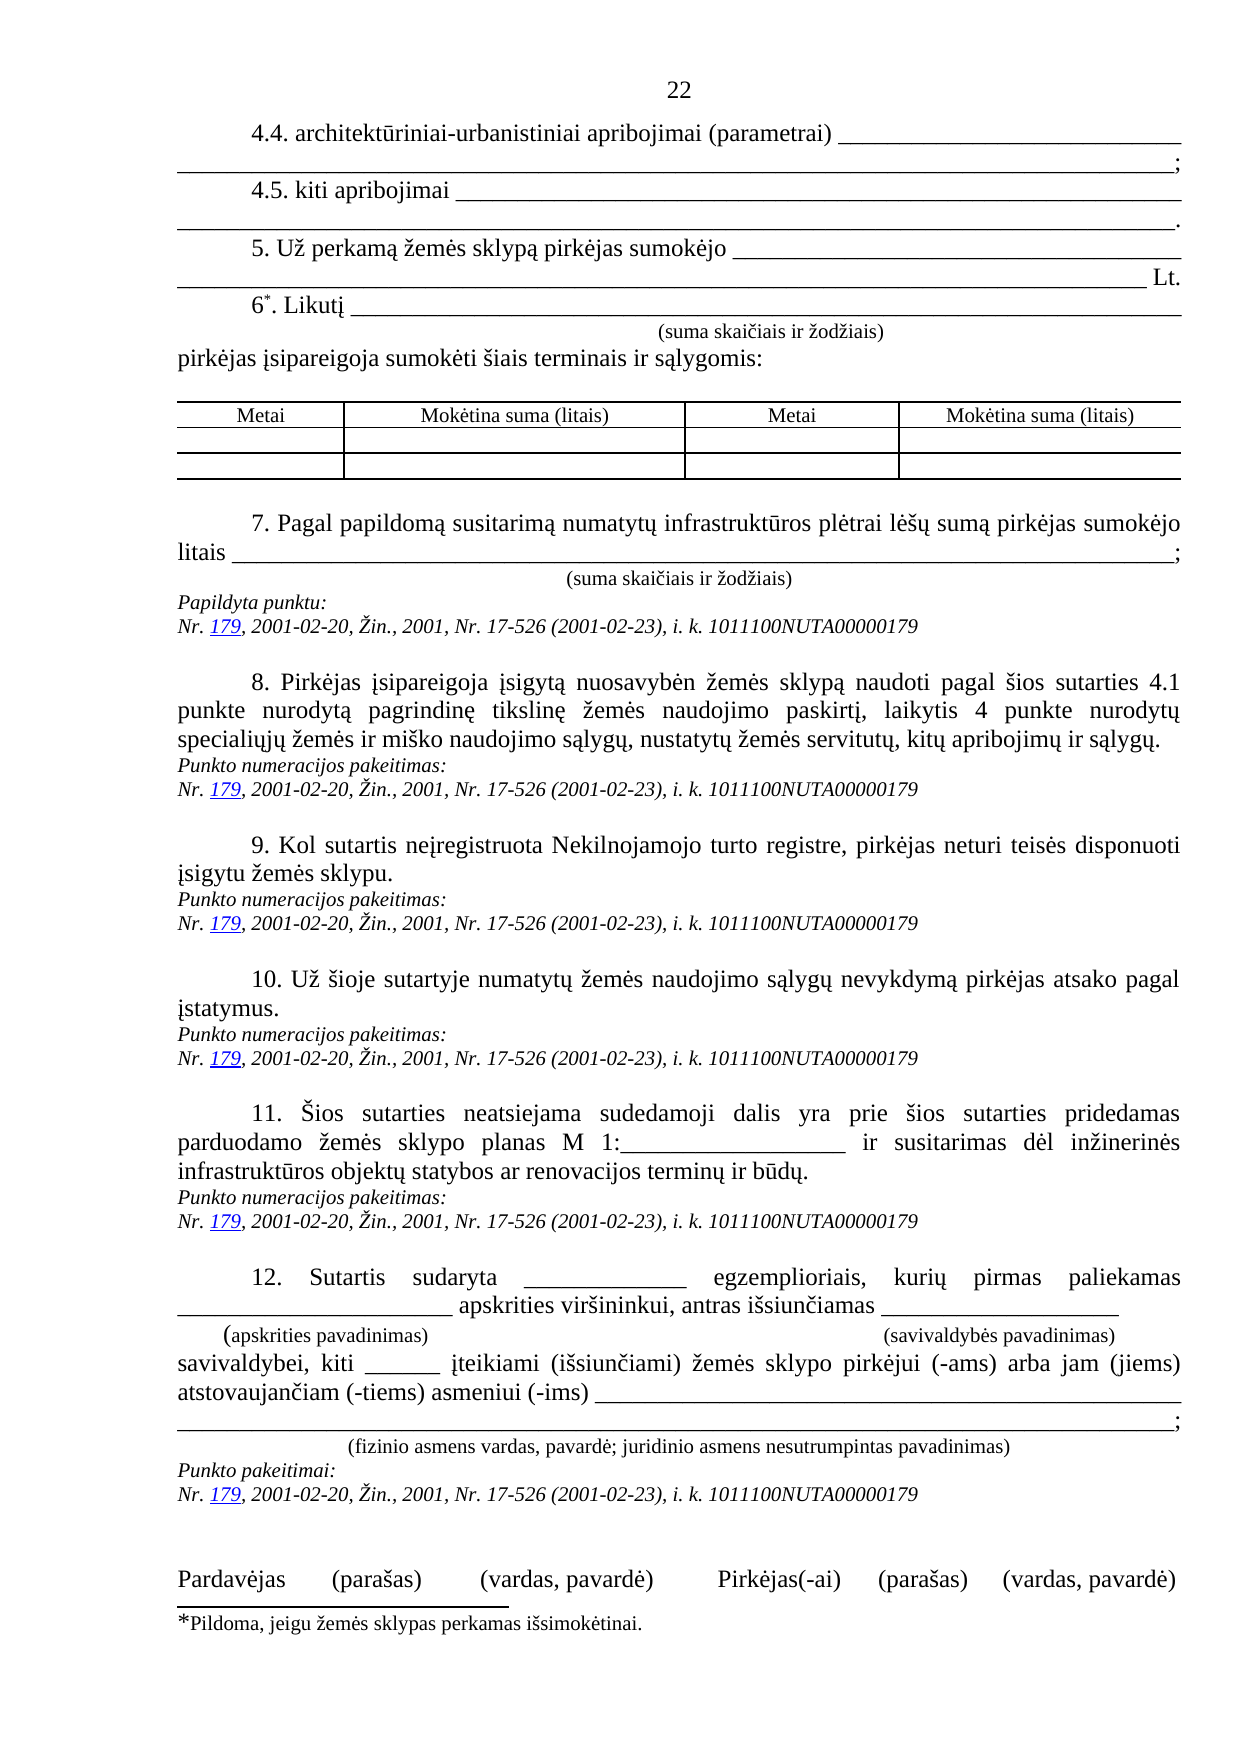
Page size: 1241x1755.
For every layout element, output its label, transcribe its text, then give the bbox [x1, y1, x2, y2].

table_cell [177, 454, 343, 478]
text Nr. 179, 2001-02-20, Žin., 2001, Nr. 17-526 (2001-02-23), i. k. 1011100NUTA00000179 [177, 911, 1181, 935]
text Punkto numeracijos pakeitimas: [177, 1022, 1181, 1046]
text 12. Sutartis sudaryta _____________ egzemplioriais, kurių pirmas paliekamas ______________________ apskrities viršininkui, antras išsiunčiamas ___________________ [177, 1262, 1181, 1319]
table_cell [686, 454, 898, 478]
text Pildoma, jeigu žemės sklypas perkamas išsimokėtinai. [177, 1607, 1181, 1636]
text Papildyta punktu: [177, 590, 1181, 614]
text Punkto numeracijos pakeitimas: [177, 1185, 1181, 1209]
text Lt. [177, 262, 1181, 291]
table_header Mokėtina suma (litais) [345, 403, 684, 427]
table_header Metai [177, 403, 343, 427]
text (fizinio asmens vardas, pavardė; juridinio asmens nesutrumpintas pavadinimas) [177, 1434, 1181, 1458]
text 10. Už šioje sutartyje numatytų žemės naudojimo sąlygų nevykdymą pirkėjas atsako pagal įstatymus. [177, 964, 1181, 1022]
table_cell [900, 428, 1181, 452]
table_cell [345, 454, 684, 478]
table_cell [686, 428, 898, 452]
text (apskrities pavadinimas) (savivaldybės pavadinimas) [177, 1319, 1181, 1348]
text (suma skaičiais ir žodžiais) [177, 566, 1181, 590]
text 6. Likutį [177, 291, 1181, 319]
text Nr. 179, 2001-02-20, Žin., 2001, Nr. 17-526 (2001-02-23), i. k. 1011100NUTA00000179 [177, 1209, 1181, 1233]
text Pardavėjas (parašas) (vardas, pavardė) Pirkėjas(-ai) (parašas) (vardas, pavardė) [177, 1564, 1181, 1592]
text (suma skaičiais ir žodžiais) [177, 319, 1181, 343]
text ; [177, 147, 1181, 176]
text savivaldybei, kiti ______ įteikiami (išsiunčiami) žemės sklypo pirkėjui (-ams) arba jam (jiems) atstovaujančiam (-tiems) asmeniui (-ims) [177, 1348, 1181, 1405]
table_header Metai [686, 403, 898, 427]
table_cell [345, 428, 684, 452]
table_cell [177, 428, 343, 452]
text Punkto numeracijos pakeitimas: [177, 887, 1181, 911]
text Nr. 179, 2001-02-20, Žin., 2001, Nr. 17-526 (2001-02-23), i. k. 1011100NUTA00000179 [177, 1046, 1181, 1070]
text 4.5. kiti apribojimai [177, 176, 1181, 204]
text Punkto pakeitimai: [177, 1458, 1181, 1482]
text Nr. 179, 2001-02-20, Žin., 2001, Nr. 17-526 (2001-02-23), i. k. 1011100NUTA00000179 [177, 1482, 1181, 1506]
text 8. Pirkėjas įsipareigoja įsigytą nuosavybėn žemės sklypą naudoti pagal šios sutarties 4.1 punkte nurodytą pagrindinę tikslinę žemės naudojimo paskirtį, laikytis 4 punkte nurodytų specialiųjų žemės ir miško naudojimo sąlygų, nustatytų žemės servitutų, kitų apribojimų ir sąlygų. [177, 667, 1181, 753]
text Nr. 179, 2001-02-20, Žin., 2001, Nr. 17-526 (2001-02-23), i. k. 1011100NUTA00000179 [177, 777, 1181, 801]
text 9. Kol sutartis neįregistruota Nekilnojamojo turto registre, pirkėjas neturi teisės disponuoti įsigytu žemės sklypu. [177, 830, 1181, 887]
text 4.4. architektūriniai-urbanistiniai apribojimai (parametrai) [177, 118, 1181, 147]
table_header Mokėtina suma (litais) [900, 403, 1181, 427]
text pirkėjas įsipareigoja sumokėti šiais terminais ir sąlygomis: [177, 343, 1181, 372]
text Nr. 179, 2001-02-20, Žin., 2001, Nr. 17-526 (2001-02-23), i. k. 1011100NUTA00000179 [177, 614, 1181, 638]
text . [177, 204, 1181, 233]
text 7. Pagal papildomą susitarimą numatytų infrastruktūros plėtrai lėšų sumą pirkėjas sumokėjo litais ; [177, 508, 1181, 566]
text ; [177, 1405, 1181, 1434]
text 5. Už perkamą žemės sklypą pirkėjas sumokėjo [177, 233, 1181, 262]
text Punkto numeracijos pakeitimas: [177, 753, 1181, 777]
text 11. Šios sutarties neatsiejama sudedamoji dalis yra prie šios sutarties pridedamas parduodamo žemės sklypo planas M 1:__________________ ir susitarimas dėl inžinerinės infrastruktūros objektų statybos ar renovacijos terminų ir būdų. [177, 1098, 1181, 1185]
table_cell [900, 454, 1181, 478]
